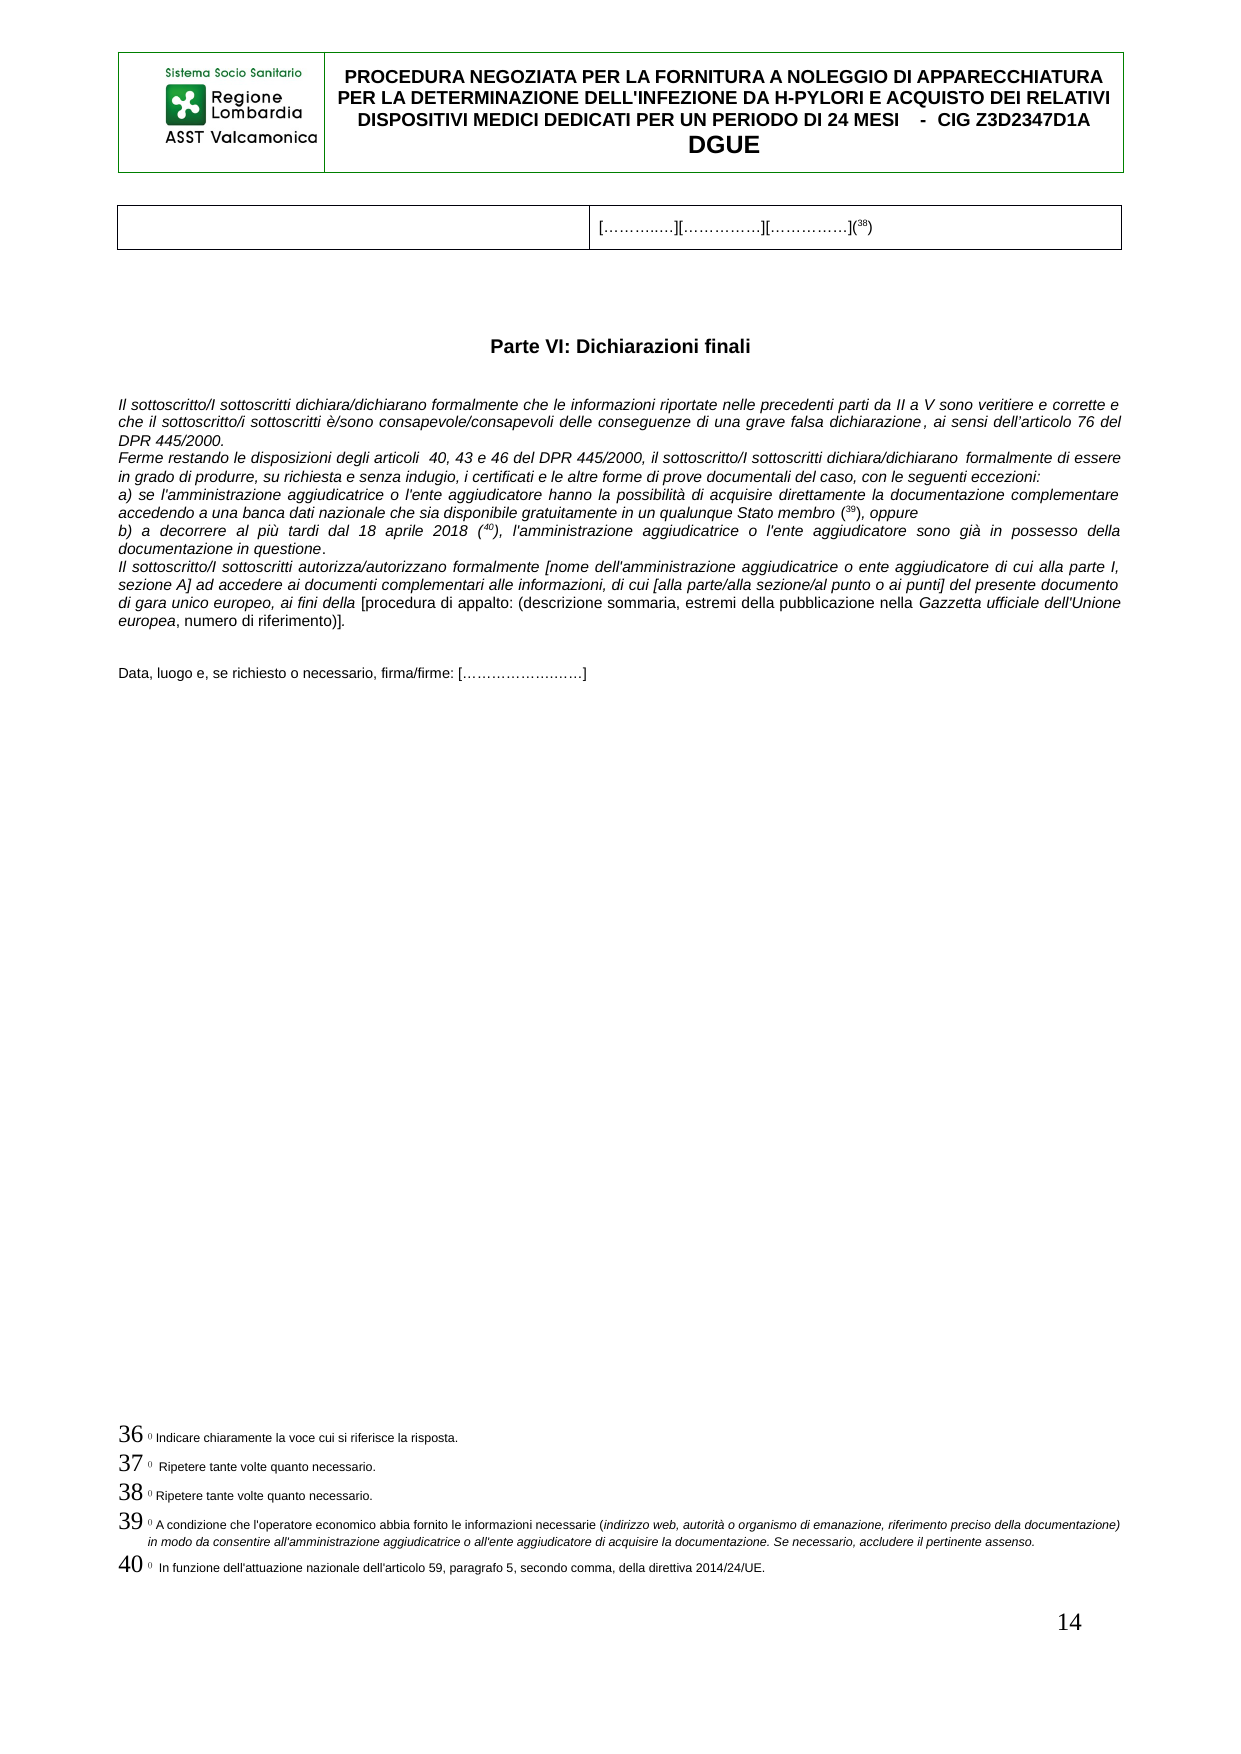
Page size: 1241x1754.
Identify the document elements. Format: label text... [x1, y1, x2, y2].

text Ferme restando le disposizioni degli articoli 40, 43 e 46 del DPR 445/2000, il sottoscritto/I sottoscritti dichiara/dichiarano formalmente di essere in grado di produrre, su richiesta e senza indugio, i certificati e le altre forme di prove documentali del caso, con le seguenti eccezioni: [118, 449, 1123, 485]
text Data, luogo e, se richiesto o necessario, firma/firme: [……………….……] [118, 664, 1123, 681]
text b) a decorrere al più tardi dal 18 aprile 2018 (), l'amministrazione aggiudicatrice o l'ente aggiudicatore sono già in possesso della documentazione in questione. [118, 521, 1123, 557]
text () A condizione che l'operatore economico abbia fornito le informazioni necessarie (indirizzo web, autorità o organismo di emanazione, riferimento preciso della documentazione) in modo da consentire all'amministrazione aggiudicatrice o all'ente aggiudicatore di acquisire la documentazione. Se necessario, accludere il pertinente assenso. [118, 1506, 1123, 1549]
picture [165, 68, 317, 143]
text () In funzione dell'attuazione nazionale dell'articolo 59, paragrafo 5, secondo comma, della direttiva 2014/24/UE. [118, 1549, 1183, 1578]
table_cell [………..…][……………][……………]() [590, 206, 1121, 249]
title Parte VI: Dichiarazioni finali [118, 335, 1123, 358]
text Il sottoscritto/I sottoscritti autorizza/autorizzano formalmente [nome dell'amministrazione aggiudicatrice o ente aggiudicatore di cui alla parte I, sezione A] ad accedere ai documenti complementari alle informazioni, di cui [alla parte/alla sezione/al punto o ai punti] del presente documento di gara unico europeo, ai fini della [procedura di appalto: (descrizione sommaria, estremi della pubblicazione nella Gazzetta ufficiale dell'Unione europea, numero di riferimento)]. [118, 557, 1123, 629]
text Il sottoscritto/I sottoscritti dichiara/dichiarano formalmente che le informazioni riportate nelle precedenti parti da II a V sono veritiere e corrette e che il sottoscritto/i sottoscritti è/sono consapevole/consapevoli delle conseguenze di una grave falsa dichiarazione, ai sensi dell’articolo 76 del DPR 445/2000. [118, 395, 1123, 449]
text a) se l'amministrazione aggiudicatrice o l'ente aggiudicatore hanno la possibilità di acquisire direttamente la documentazione complementare accedendo a una banca dati nazionale che sia disponibile gratuitamente in un qualunque Stato membro (), oppure [118, 485, 1123, 521]
table_cell [118, 206, 589, 249]
